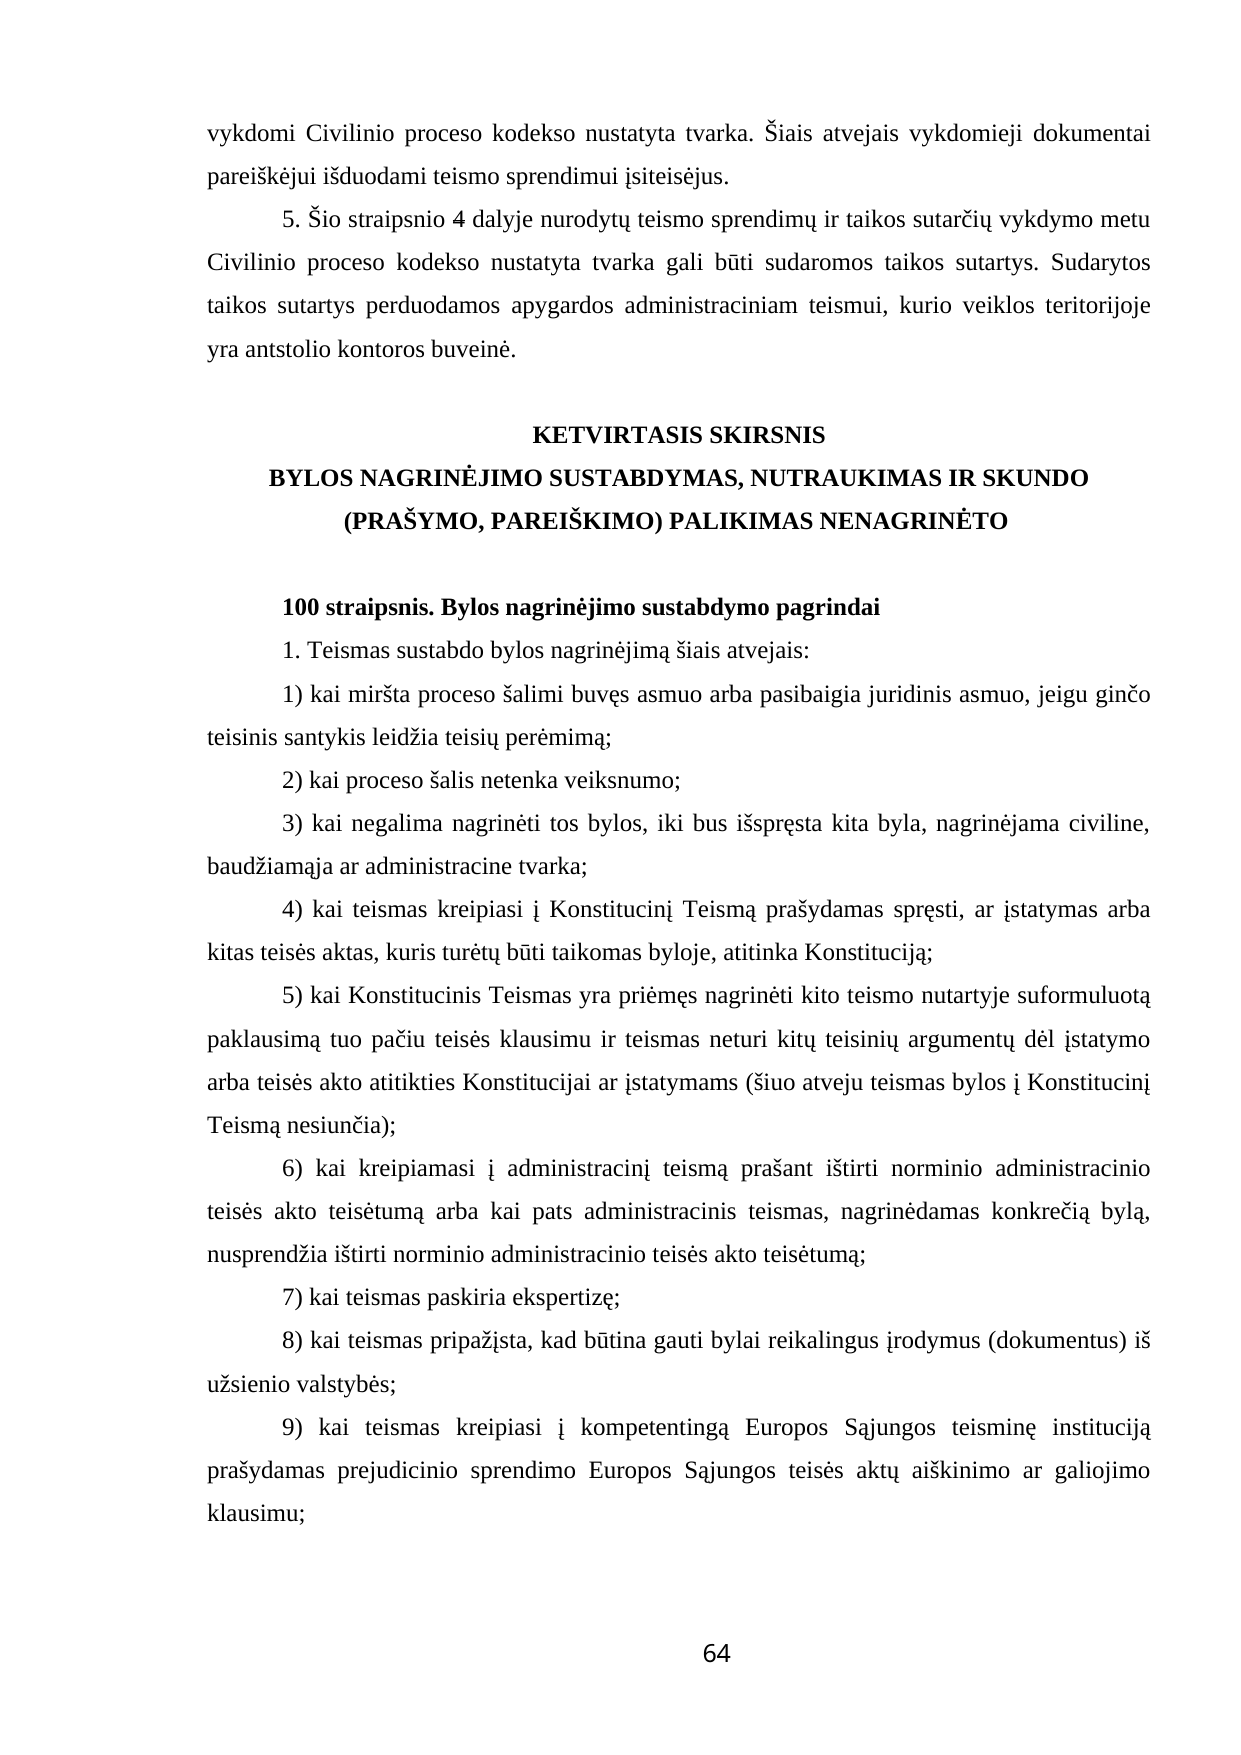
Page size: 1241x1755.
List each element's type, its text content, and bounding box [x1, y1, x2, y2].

text 5. Šio straipsnio 4 dalyje nurodytų teismo sprendimų ir taikos sutarčių vykdymo metu Civilinio proceso kodekso nustatyta tvarka gali būti sudaromos taikos sutartys. Sudarytos taikos sutartys perduodamos apygardos administraciniam teismui, kurio veiklos teritorijoje yra antstolio kontoros buveinė. [207, 204, 1152, 362]
text 100 straipsnis. Bylos nagrinėjimo sustabdymo pagrindai [207, 592, 1152, 621]
text 6) kai kreipiamasi į administracinį teismą prašant ištirti norminio administracinio teisės akto teisėtumą arba kai pats administracinis teismas, nagrinėdamas konkrečią bylą, nusprendžia ištirti norminio administracinio teisės akto teisėtumą; [207, 1153, 1152, 1268]
text 5) kai Konstitucinis Teismas yra priėmęs nagrinėti kito teismo nutartyje suformuluotą paklausimą tuo pačiu teisės klausimu ir teismas neturi kitų teisinių argumentų dėl įstatymo arba teisės akto atitikties Konstitucijai ar įstatymams (šiuo atveju teismas bylos į Konstitucinį Teismą nesiunčia); [207, 981, 1152, 1139]
text 3) kai negalima nagrinėti tos bylos, iki bus išspręsta kita byla, nagrinėjama civiline, baudžiamąja ar administracine tvarka; [207, 808, 1152, 880]
text vykdomi Civilinio proceso kodekso nustatyta tvarka. Šiais atvejais vykdomieji dokumentai pareiškėjui išduodami teismo sprendimui įsiteisėjus. [207, 118, 1152, 190]
text 2) kai proceso šalis netenka veiksnumo; [207, 765, 1152, 794]
text 7) kai teismas paskiria ekspertizę; [207, 1282, 1152, 1311]
text 8) kai teismas pripažįsta, kad būtina gauti bylai reikalingus įrodymus (dokumentus) iš užsienio valstybės; [207, 1326, 1152, 1397]
text KETVIRTASIS SKIRSNIS [207, 420, 1152, 449]
text 1) kai miršta proceso šalimi buvęs asmuo arba pasibaigia juridinis asmuo, jeigu ginčo teisinis santykis leidžia teisių perėmimą; [207, 679, 1152, 751]
text BYLOS NAGRINĖJIMO SUSTABDYMAS, NUTRAUKIMAS IR SKUNDO (PRAŠYMO, PAREIŠKIMO) PALIKIMAS NENAGRINĖTO [207, 463, 1152, 535]
text 9) kai teismas kreipiasi į kompetentingą Europos Sąjungos teisminę instituciją prašydamas prejudicinio sprendimo Europos Sąjungos teisės aktų aiškinimo ar galiojimo klausimu; [207, 1412, 1152, 1527]
text 1. Teismas sustabdo bylos nagrinėjimą šiais atvejais: [207, 636, 1152, 664]
text 4) kai teismas kreipiasi į Konstitucinį Teismą prašydamas spręsti, ar įstatymas arba kitas teisės aktas, kuris turėtų būti taikomas byloje, atitinka Konstituciją; [207, 894, 1152, 966]
